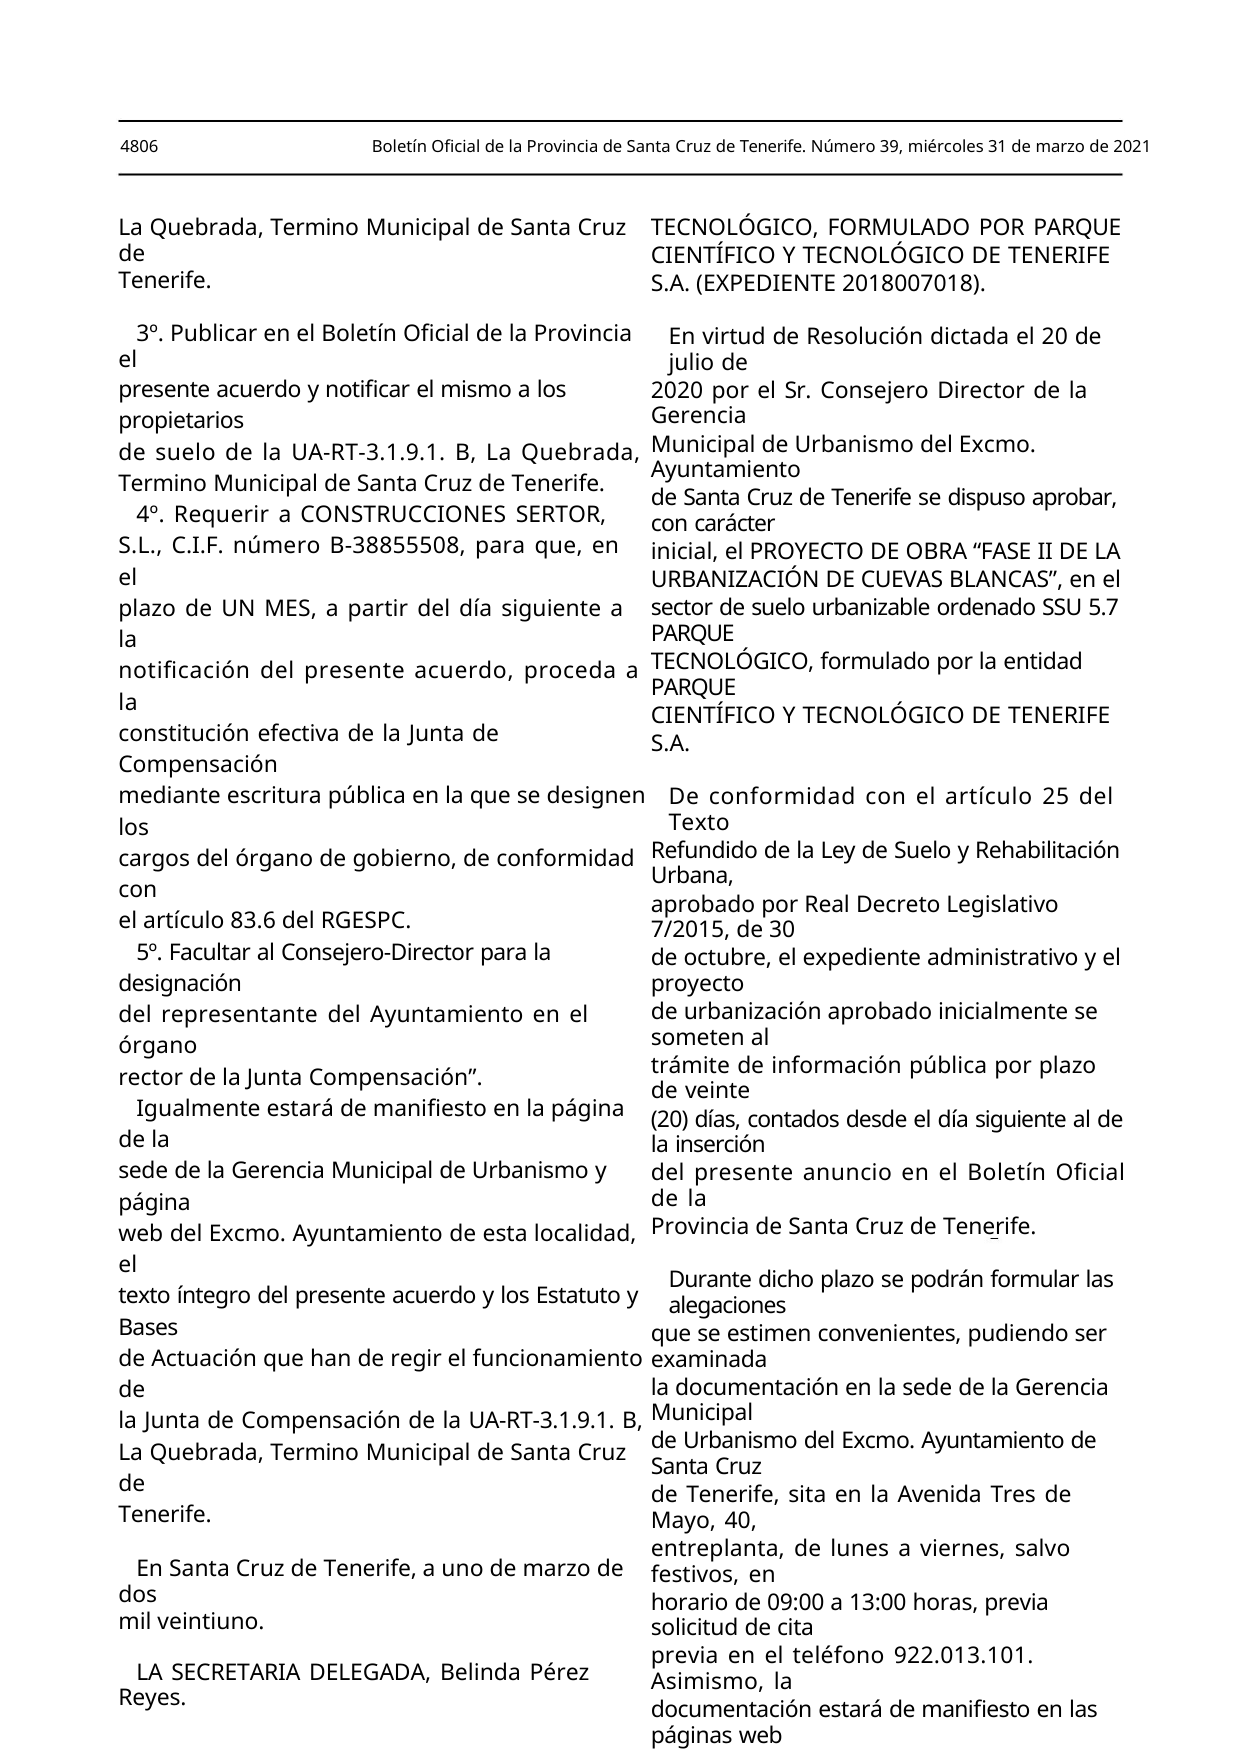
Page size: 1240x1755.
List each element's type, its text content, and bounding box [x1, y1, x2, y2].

text 4806 Boletín Oficial de la Provincia de Santa Cruz de Tenerife. Número 39, miércoles 31 de marzo de 2021 [1125, 136, 1229, 156]
table_header La Quebrada, Termino Municipal de Santa Cruz de Tenerife. 3º. Publicar en el Boletín Oficial de la Provincia el presente acuerdo y notificar el mismo a los propietarios de suelo de la UA-RT-3.1.9.1. B, La Quebrada, Termino Municipal de Santa Cruz de Tenerife. 4º. Requerir a CONSTRUCCIONES SERTOR, S.L., C.I.F. número B-38855508, para que, en el plazo de UN MES, a partir del día siguiente a la notificación del presente acuerdo, proceda a la constitución efectiva de la Junta de Compensación mediante escritura pública en la que se designen los cargos del órgano de gobierno, de conformidad con el artículo 83.6 del RGESPC. 5º. Facultar al Consejero-Director para la designación del representante del Ayuntamiento en el órgano rector de la Junta Compensación”. Igualmente estará de manifiesto en la página de la sede de la Gerencia Municipal de Urbanismo y página web del Excmo. Ayuntamiento de esta localidad, el texto íntegro del presente acuerdo y los Estatuto y Bases de Actuación que han de regir el funcionamiento de la Junta de Compensación de la UA-RT-3.1.9.1. B, La Quebrada, Termino Municipal de Santa Cruz de Tenerife. En Santa Cruz de Tenerife, a uno de marzo de dos mil veintiuno. LA SECRETARIA DELEGADA, Belinda Pérez Reyes. Organismo Autónomo Gerencia Municipal de Urbanismo [118, 1655, 646, 1748]
table_header TECNOLÓGICO, FORMULADO POR PARQUE CIENTÍFICO Y TECNOLÓGICO DE TENERIFE S.A. (EXPEDIENTE 2018007018). En virtud de Resolución dictada el 20 de julio de 2020 por el Sr. Consejero Director de la Gerencia Municipal de Urbanismo del Excmo. Ayuntamiento de Santa Cruz de Tenerife se dispuso aprobar, con carácter inicial, el PROYECTO DE OBRA “FASE II DE LA URBANIZACIÓN DE CUEVAS BLANCAS”, en el sector de suelo urbanizable ordenado SSU 5.7 PARQUE TECNOLÓGICO, formulado por la entidad PARQUE CIENTÍFICO Y TECNOLÓGICO DE TENERIFE S.A. De conformidad con el artículo 25 del Texto Refundido de la Ley de Suelo y Rehabilitación Urbana, aprobado por Real Decreto Legislativo 7/2015, de 30 de octubre, el expediente administrativo y el proyecto de urbanización aprobado inicialmente se someten al trámite de información pública por plazo de veinte (20) días, contados desde el día siguiente al de la inserción del presente anuncio en el Boletín Oficial de la Provincia de Santa Cruz de Tenerife. Durante dicho plazo se podrán formular las alegaciones que se estimen convenientes, pudiendo ser examinada la documentación en la sede de la Gerencia Municipal de Urbanismo del Excmo. Ayuntamiento de Santa Cruz de Tenerife, sita en la Avenida Tres de Mayo, 40, entreplanta, de lunes a viernes, salvo festivos, en horario de 09:00 a 13:00 horas, previa solicitud de cita previa en el teléfono 922.013.101. Asimismo, la documentación estará de manifiesto en las páginas web [651, 215, 1130, 1748]
table_header [646, 1655, 651, 1748]
